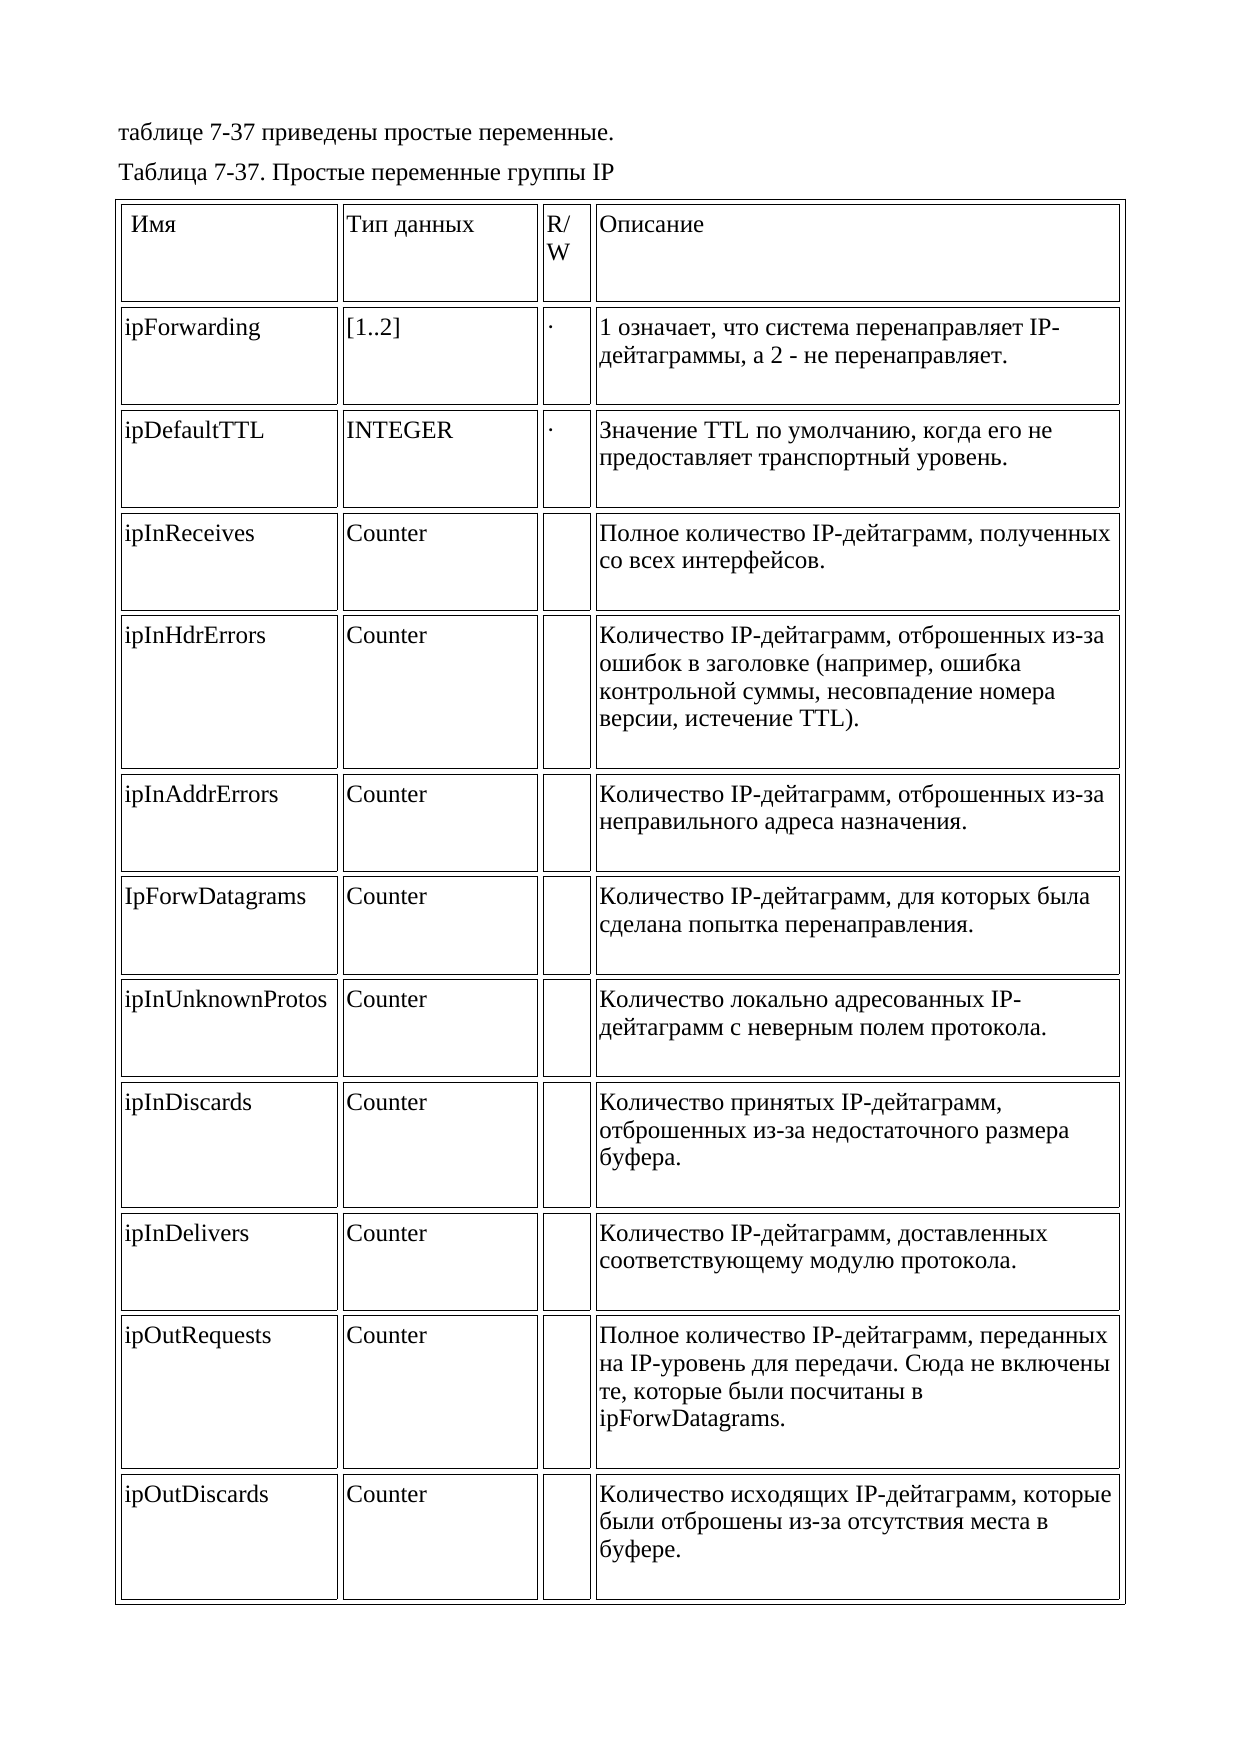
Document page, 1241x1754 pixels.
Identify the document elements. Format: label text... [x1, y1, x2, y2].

table_cell Counter [340, 610, 540, 768]
table_cell Количество исходящих IP-дейтаграмм, которые были отброшены из-за отсутствия места в буфере. [593, 1468, 1122, 1598]
table_cell Counter [340, 507, 540, 610]
table_header Описание [593, 200, 1122, 301]
table_cell ipOutDiscards [118, 1468, 340, 1598]
table_cell ipInAddrErrors [118, 768, 340, 871]
table_cell [540, 610, 593, 768]
table_cell [540, 1207, 593, 1310]
text таблице 7-37 приведены простые переменные. [118, 118, 1122, 146]
table_cell INTEGER [340, 404, 540, 507]
table_cell [544, 1475, 590, 1598]
table_cell 1 означает, что система перенаправляет IP-дейтаграммы, а 2 - не перенаправляет. [593, 301, 1122, 404]
table_cell Полное количество IP-дейтаграмм, переданных на IP-уровень для передачи. Сюда не включены те, которые были посчитаны в ipForwDatagrams. [593, 1310, 1122, 1468]
table_header R/W [540, 200, 593, 301]
table_cell [540, 768, 593, 871]
table_cell [540, 871, 593, 974]
table_cell Counter [340, 1076, 540, 1207]
table_cell Количество IP-дейтаграмм, отброшенных из-за ошибок в заголовке (например, ошибка контрольной суммы, несовпадение номера версии, истечение TTL). [593, 610, 1122, 768]
table_cell ipOutRequests [118, 1310, 340, 1468]
table_cell ipDefaultTTL [118, 404, 340, 507]
table_cell Количество IP-дейтаграмм, доставленных соответствующему модулю протокола. [593, 1207, 1122, 1310]
table_header Имя [118, 200, 340, 301]
table_cell [544, 616, 590, 768]
table_header Тип данных [340, 200, 540, 301]
table_cell Количество принятых IP-дейтаграмм, отброшенных из-за недостаточного размера буфера. [593, 1076, 1122, 1207]
table_cell [540, 1310, 593, 1468]
table_cell [544, 1214, 590, 1310]
table_cell [544, 514, 590, 610]
table_cell ipInReceives [118, 507, 340, 610]
table_cell [1..2] [340, 301, 540, 404]
table_cell Значение TTL по умолчанию, когда его не предоставляет транспортный уровень. [593, 404, 1122, 507]
table_cell [544, 877, 590, 974]
table_cell [544, 775, 590, 871]
table_cell Counter [340, 768, 540, 871]
table_cell ipInHdrErrors [118, 610, 340, 768]
table_cell ipInUnknownProtos [118, 974, 340, 1076]
table_cell [540, 507, 593, 610]
table_cell Counter [340, 1310, 540, 1468]
table_cell Counter [340, 974, 540, 1076]
table_cell ipForwarding [118, 301, 340, 404]
table_cell · [540, 404, 593, 507]
table_cell Counter [340, 1207, 540, 1310]
table_cell IpForwDatagrams [118, 871, 340, 974]
table_cell Количество локально адресованных IP-дейтаграмм с неверным полем протокола. [593, 974, 1122, 1076]
table_cell [540, 974, 593, 1076]
table_cell · [540, 301, 593, 404]
table_cell [544, 1316, 590, 1468]
table_cell [544, 1083, 590, 1207]
table_cell ipInDelivers [118, 1207, 340, 1310]
table_cell Полное количество IP-дейтаграмм, полученных со всех интерфейсов. [593, 507, 1122, 610]
table_cell ipInDiscards [118, 1076, 340, 1207]
table_cell Counter [340, 1468, 540, 1598]
table_cell [540, 1468, 593, 1598]
table_cell [544, 980, 590, 1076]
table_cell Количество IP-дейтаграмм, для которых была сделана попытка перенаправления. [593, 871, 1122, 974]
text Таблица 7-37. Простые переменные группы IP [118, 158, 1122, 186]
table_cell Количество IP-дейтаграмм, отброшенных из-за неправильного адреса назначения. [593, 768, 1122, 871]
table_cell Counter [340, 871, 540, 974]
table_cell [540, 1076, 593, 1207]
